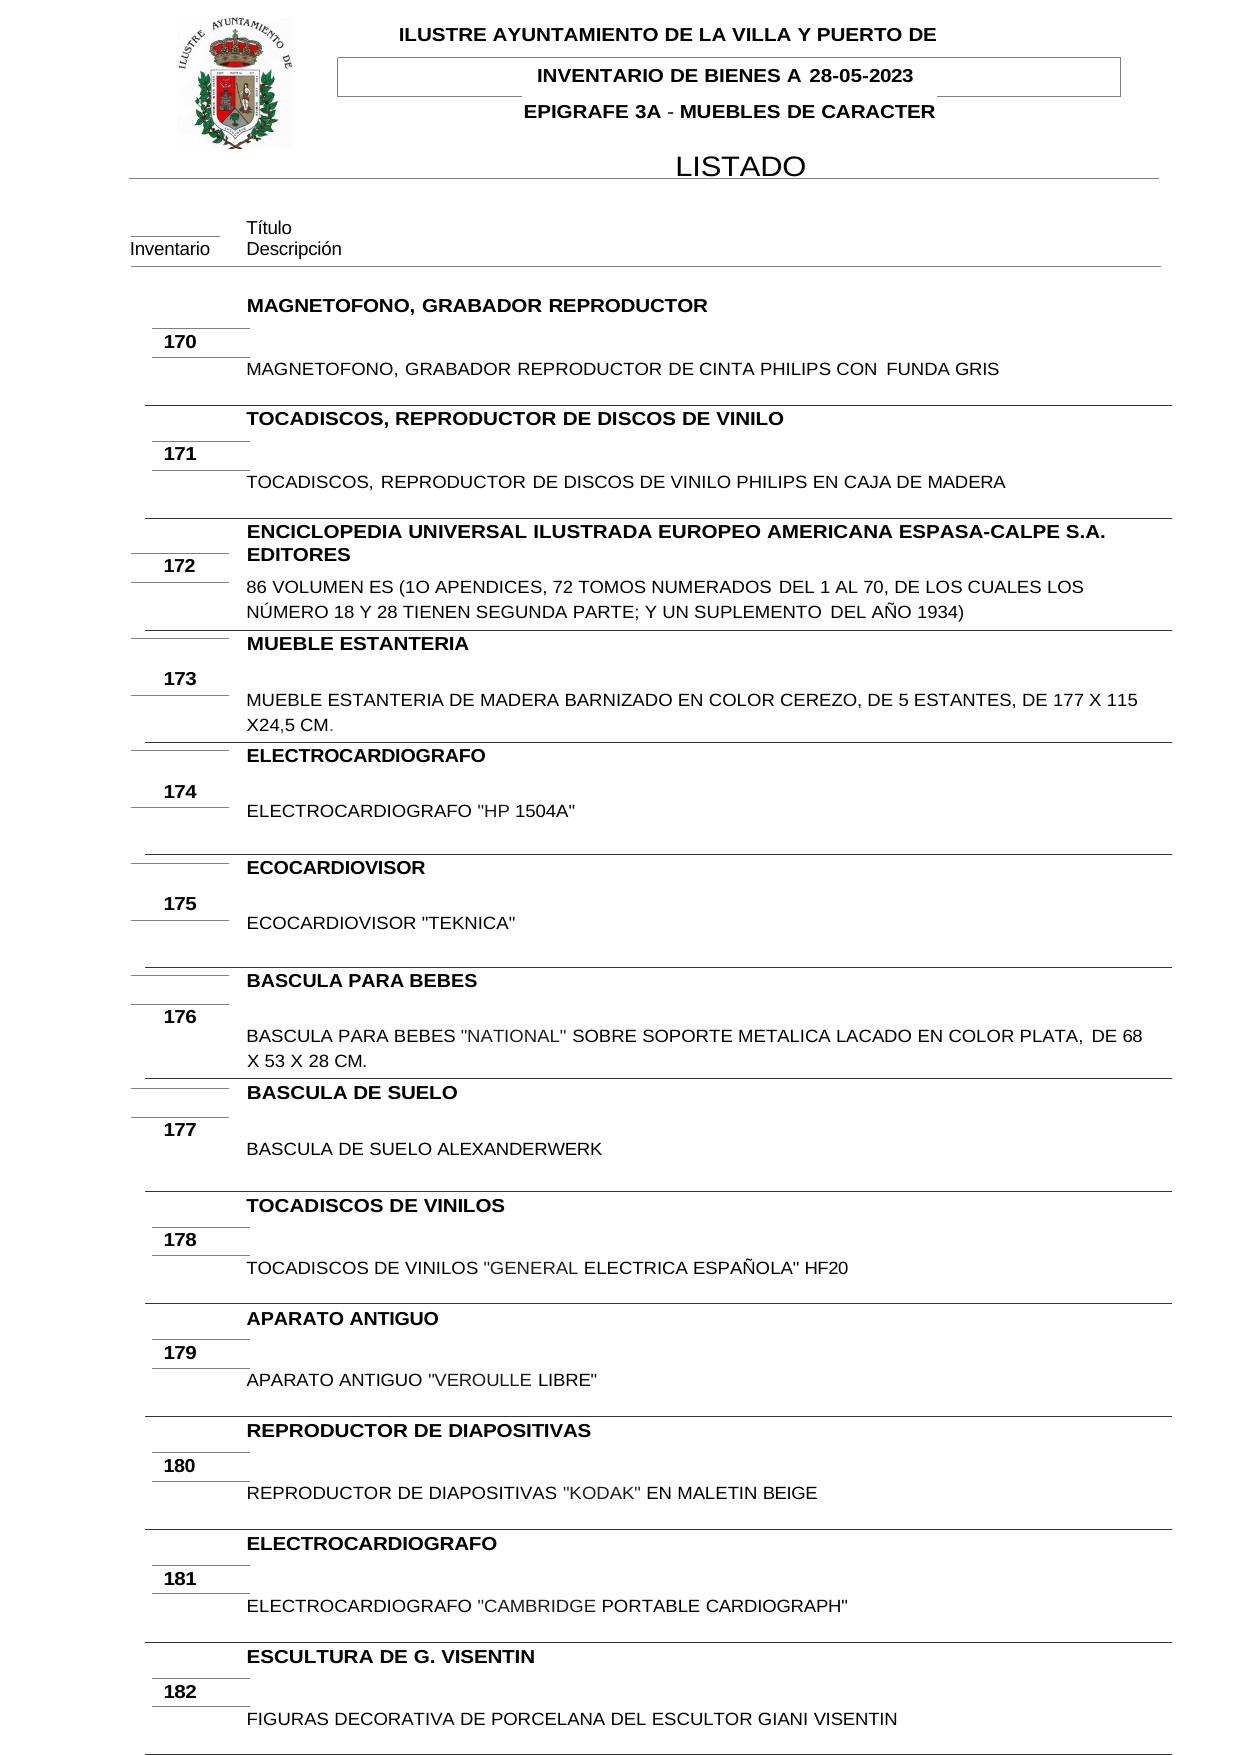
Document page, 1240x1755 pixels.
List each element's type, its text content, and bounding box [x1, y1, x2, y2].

text 86 VOLUMEN ES (1O APENDICES, 72 TOMOS NUMERADOS DEL 1 AL 70, DE LOS CUALES LOS NÚMERO 18 Y 28 TIENEN SEGUNDA PARTE; Y UN SUPLEMENTO DEL AÑO 1934) [246, 577, 1154, 622]
subtitle BASCULA DE SUELO [247, 1082, 1167, 1103]
text MAGNETOFONO, GRABADOR REPRODUCTOR DE CINTA PHILIPS CON FUNDA GRIS [246, 359, 1167, 379]
text REPRODUCTOR DE DIAPOSITIVAS "KODAK" EN MALETIN BEIGE [246, 1483, 1167, 1503]
text BASCULA PARA BEBES [246, 968, 593, 991]
text TOCADISCOS, REPRODUCTOR DE DISCOS DE VINILO PHILIPS EN CAJA DE MADERA [246, 472, 1167, 492]
text ECOCARDIOVISOR ECOCARDIOVISOR "TEKNICA" [246, 855, 593, 967]
text MUEBLE ESTANTERIA DE MADERA BARNIZADO EN COLOR CEREZO, DE 5 ESTANTES, DE 177 X 115 X24,5 CM. [246, 689, 1154, 735]
text BASCULA DE SUELO ALEXANDERWERK [246, 1139, 1167, 1159]
text X 53 X 28 CM. [247, 1051, 1167, 1071]
text ELECTROCARDIOGRAFO "CAMBRIDGE PORTABLE CARDIOGRAPH" [246, 1596, 1167, 1616]
subtitle 182 [163, 1680, 1167, 1702]
subtitle MUEBLE ESTANTERIA [247, 632, 1167, 654]
text APARATO ANTIGUO "VEROULLE LIBRE" [246, 1370, 1167, 1391]
subtitle 181 [163, 1568, 1167, 1589]
text 173 [163, 668, 202, 689]
subtitle ELECTROCARDIOGRAFO [246, 1533, 1167, 1554]
text 177 [163, 1118, 202, 1140]
subtitle ENCICLOPEDIA UNIVERSAL ILUSTRADA EUROPEO AMERICANA ESPASA-CALPE S.A. EDITORES [247, 521, 1167, 565]
text 175 [163, 893, 202, 914]
text 172 [163, 555, 202, 577]
subtitle MAGNETOFONO, GRABADOR REPRODUCTOR [247, 295, 1167, 317]
subtitle 171 [163, 443, 1167, 465]
subtitle TOCADISCOS DE VINILOS [246, 1194, 1167, 1216]
subtitle APARATO ANTIGUO [246, 1307, 1167, 1329]
subtitle TOCADISCOS, REPRODUCTOR DE DISCOS DE VINILO [246, 408, 1167, 429]
text 174 [163, 780, 202, 802]
subtitle 178 [163, 1229, 1167, 1251]
text ELECTROCARDIOGRAFO ELECTROCARDIOGRAFO "HP 1504A" [246, 745, 593, 854]
subtitle ESCULTURA DE G. VISENTIN [246, 1646, 1167, 1667]
subtitle REPRODUCTOR DE DIAPOSITIVAS [246, 1420, 1167, 1442]
text 176 [163, 1006, 202, 1027]
subtitle 170 [163, 331, 1167, 352]
subtitle 179 [163, 1342, 1167, 1363]
text BASCULA PARA BEBES "NATIONAL" SOBRE SOPORTE METALICA LACADO EN COLOR PLATA, DE 68 [246, 1027, 1167, 1046]
text FIGURAS DECORATIVA DE PORCELANA DEL ESCULTOR GIANI VISENTIN [246, 1708, 1167, 1729]
text TOCADISCOS DE VINILOS "GENERAL ELECTRICA ESPAÑOLA" HF20 [246, 1257, 1167, 1278]
subtitle 180 [163, 1455, 1167, 1476]
